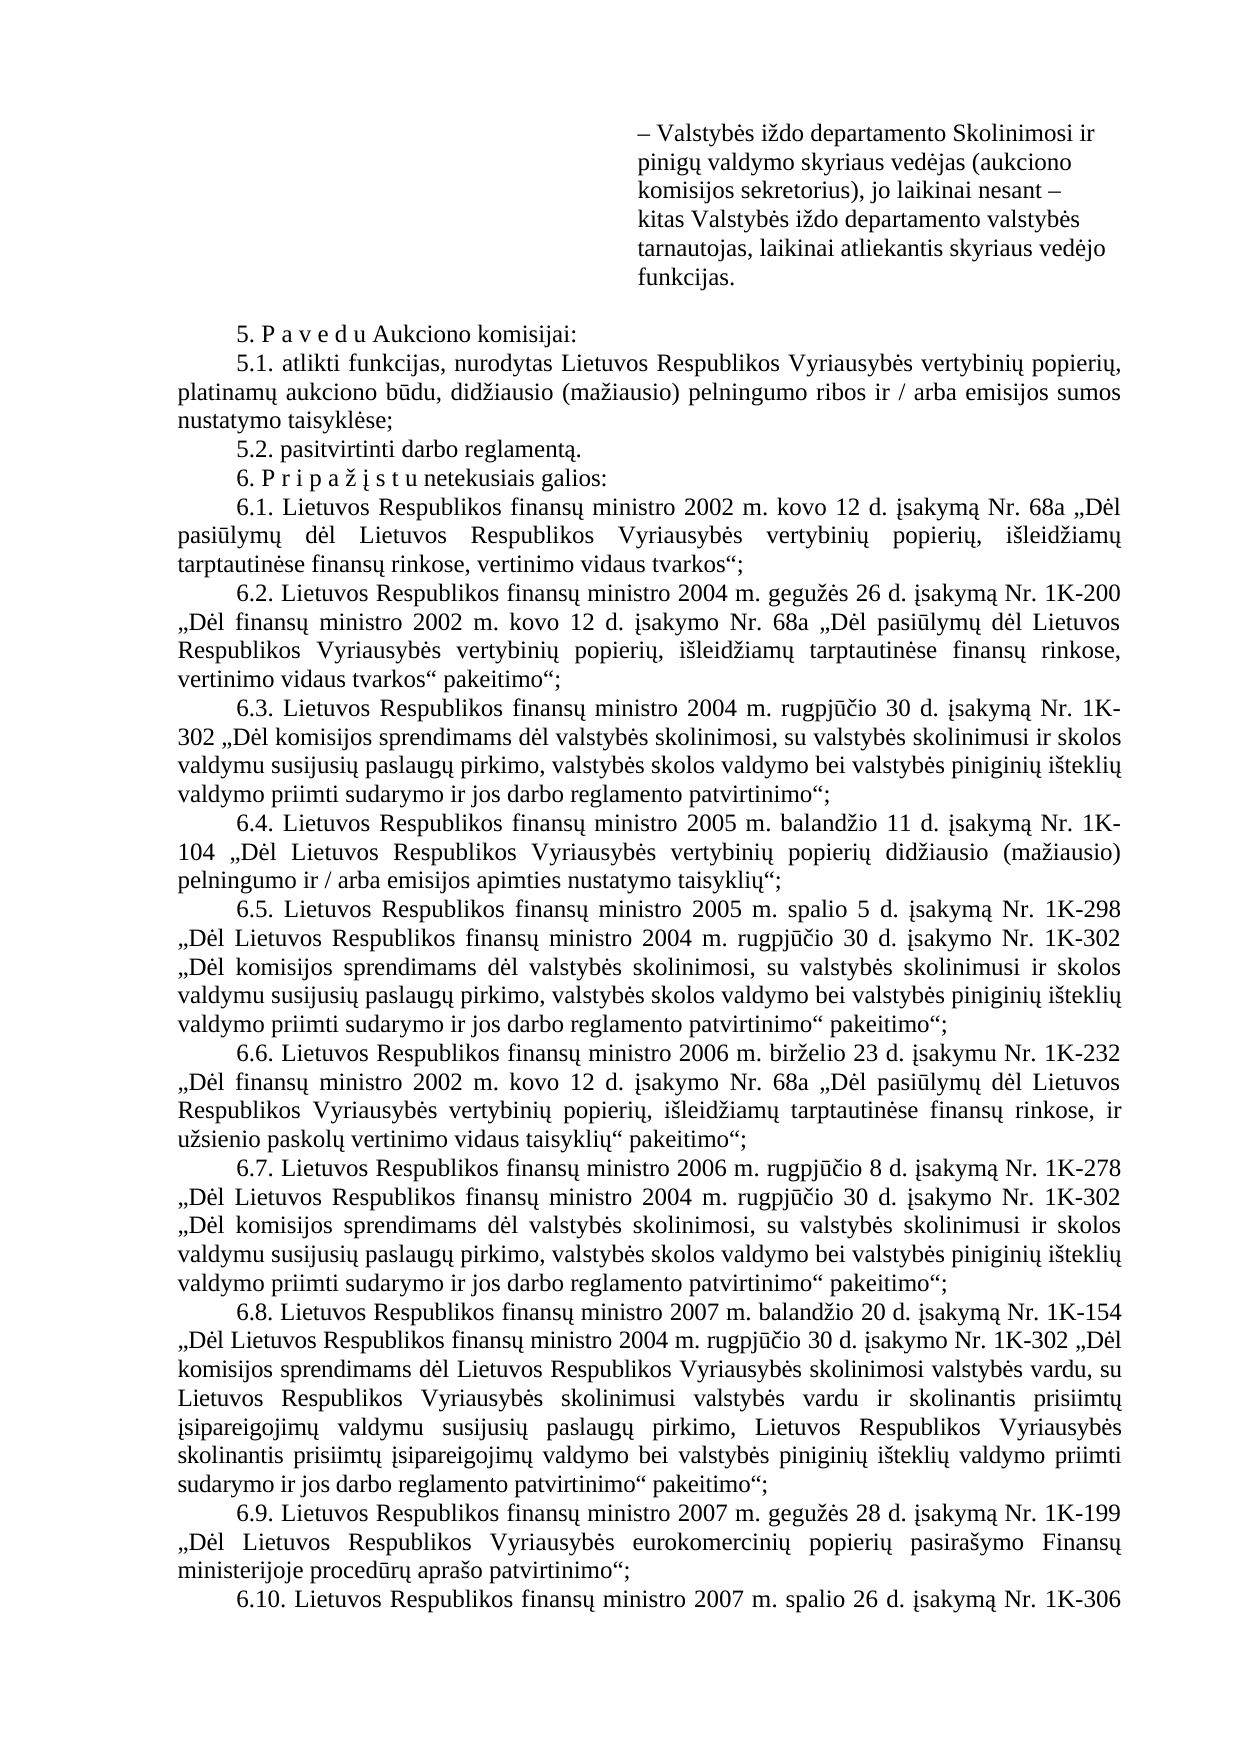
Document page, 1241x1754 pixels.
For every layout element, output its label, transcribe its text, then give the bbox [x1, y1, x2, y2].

text 6.5. Lietuvos Respublikos finansų ministro 2005 m. spalio 5 d. įsakymą Nr. 1K-298 „Dėl Lietuvos Respublikos finansų ministro 2004 m. rugpjūčio 30 d. įsakymo Nr. 1K-302 „Dėl komisijos sprendimams dėl valstybės skolinimosi, su valstybės skolinimusi ir skolos valdymu susijusių paslaugų pirkimo, valstybės skolos valdymo bei valstybės piniginių išteklių valdymo priimti sudarymo ir jos darbo reglamento patvirtinimo“ pakeitimo“; [177, 894, 1122, 1038]
text 6.7. Lietuvos Respublikos finansų ministro 2006 m. rugpjūčio 8 d. įsakymą Nr. 1K-278 „Dėl Lietuvos Respublikos finansų ministro 2004 m. rugpjūčio 30 d. įsakymo Nr. 1K-302 „Dėl komisijos sprendimams dėl valstybės skolinimosi, su valstybės skolinimusi ir skolos valdymu susijusių paslaugų pirkimo, valstybės skolos valdymo bei valstybės piniginių išteklių valdymo priimti sudarymo ir jos darbo reglamento patvirtinimo“ pakeitimo“; [177, 1153, 1122, 1297]
text 6.6. Lietuvos Respublikos finansų ministro 2006 m. birželio 23 d. įsakymu Nr. 1K-232 „Dėl finansų ministro 2002 m. kovo 12 d. įsakymo Nr. 68a „Dėl pasiūlymų dėl Lietuvos Respublikos Vyriausybės vertybinių popierių, išleidžiamų tarptautinėse finansų rinkose, ir užsienio paskolų vertinimo vidaus taisyklių“ pakeitimo“; [177, 1038, 1122, 1153]
text 6.9. Lietuvos Respublikos finansų ministro 2007 m. gegužės 28 d. įsakymą Nr. 1K-199 „Dėl Lietuvos Respublikos Vyriausybės eurokomercinių popierių pasirašymo Finansų ministerijoje procedūrų aprašo patvirtinimo“; [177, 1498, 1122, 1584]
text 6.1. Lietuvos Respublikos finansų ministro 2002 m. kovo 12 d. įsakymą Nr. 68a „Dėl pasiūlymų dėl Lietuvos Respublikos Vyriausybės vertybinių popierių, išleidžiamų tarptautinėse finansų rinkose, vertinimo vidaus tvarkos“; [177, 492, 1122, 578]
text 5.2. pasitvirtinti darbo reglamentą. [177, 434, 1122, 463]
text 6.3. Lietuvos Respublikos finansų ministro 2004 m. rugpjūčio 30 d. įsakymą Nr. 1K-302 „Dėl komisijos sprendimams dėl valstybės skolinimosi, su valstybės skolinimusi ir skolos valdymu susijusių paslaugų pirkimo, valstybės skolos valdymo bei valstybės piniginių išteklių valdymo priimti sudarymo ir jos darbo reglamento patvirtinimo“; [177, 693, 1122, 808]
text 6. P r i p a ž į s t u netekusiais galios: [177, 463, 1122, 492]
text 5. P a v e d u Aukciono komisijai: [177, 319, 1122, 348]
text 5.1. atlikti funkcijas, nurodytas Lietuvos Respublikos Vyriausybės vertybinių popierių, platinamų aukciono būdu, didžiausio (mažiausio) pelningumo ribos ir / arba emisijos sumos nustatymo taisyklėse; [177, 348, 1122, 434]
table_cell – Valstybės iždo departamento Skolinimosi ir pinigų valdymo skyriaus vedėjas (aukciono komisijos sekretorius), jo laikinai nesant – kitas Valstybės iždo departamento valstybės tarnautojas, laikinai atliekantis skyriaus vedėjo funkcijas. [626, 118, 1122, 291]
text 6.8. Lietuvos Respublikos finansų ministro 2007 m. balandžio 20 d. įsakymą Nr. 1K-154 „Dėl Lietuvos Respublikos finansų ministro 2004 m. rugpjūčio 30 d. įsakymo Nr. 1K-302 „Dėl komisijos sprendimams dėl Lietuvos Respublikos Vyriausybės skolinimosi valstybės vardu, su Lietuvos Respublikos Vyriausybės skolinimusi valstybės vardu ir skolinantis prisiimtų įsipareigojimų valdymu susijusių paslaugų pirkimo, Lietuvos Respublikos Vyriausybės skolinantis prisiimtų įsipareigojimų valdymo bei valstybės piniginių išteklių valdymo priimti sudarymo ir jos darbo reglamento patvirtinimo“ pakeitimo“; [177, 1297, 1122, 1498]
table_cell [177, 118, 626, 291]
text 6.4. Lietuvos Respublikos finansų ministro 2005 m. balandžio 11 d. įsakymą Nr. 1K-104 „Dėl Lietuvos Respublikos Vyriausybės vertybinių popierių didžiausio (mažiausio) pelningumo ir / arba emisijos apimties nustatymo taisyklių“; [177, 808, 1122, 894]
text 6.10. Lietuvos Respublikos finansų ministro 2007 m. spalio 26 d. įsakymą Nr. 1K-306 [177, 1584, 1122, 1613]
text 6.2. Lietuvos Respublikos finansų ministro 2004 m. gegužės 26 d. įsakymą Nr. 1K-200 „Dėl finansų ministro 2002 m. kovo 12 d. įsakymo Nr. 68a „Dėl pasiūlymų dėl Lietuvos Respublikos Vyriausybės vertybinių popierių, išleidžiamų tarptautinėse finansų rinkose, vertinimo vidaus tvarkos“ pakeitimo“; [177, 578, 1122, 693]
